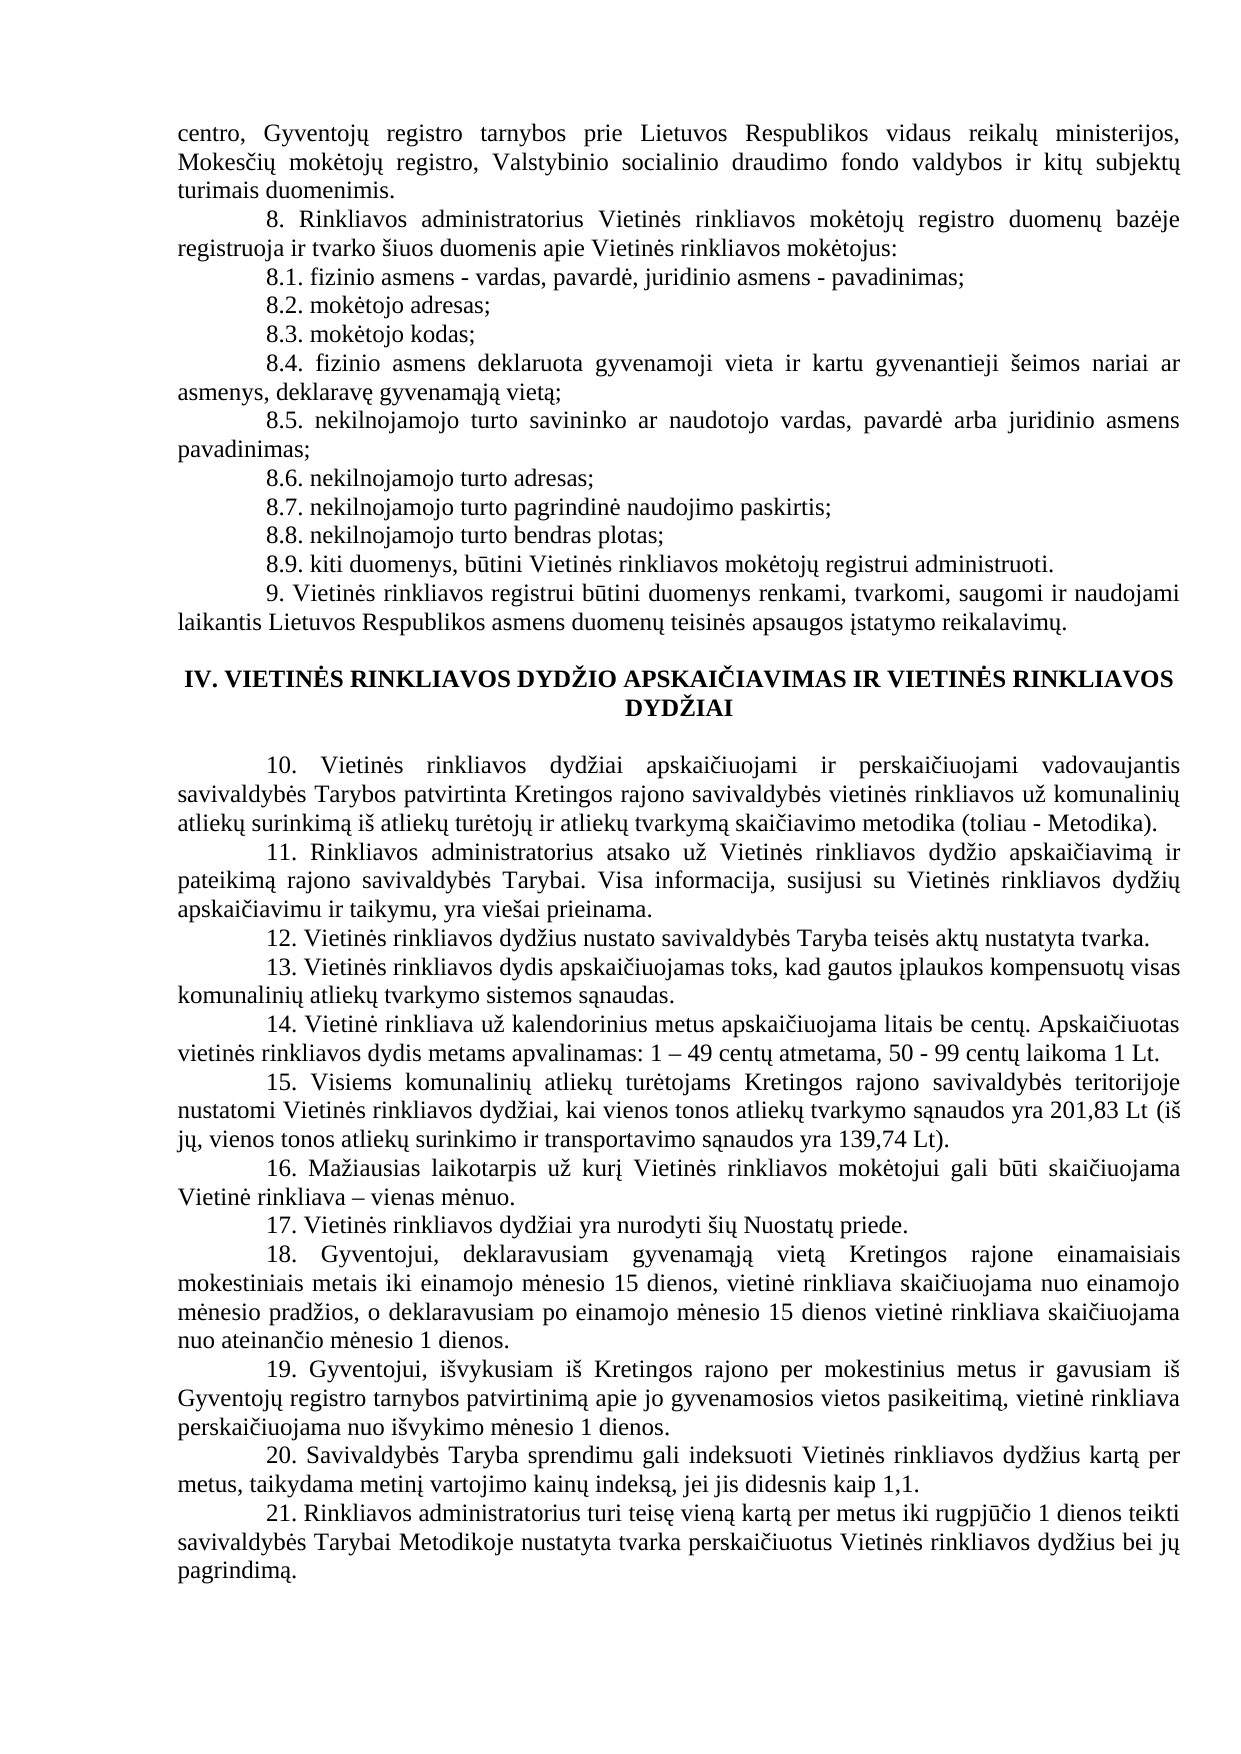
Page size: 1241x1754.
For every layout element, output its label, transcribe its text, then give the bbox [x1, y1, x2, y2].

text 8.6. nekilnojamojo turto adresas; [177, 463, 1181, 492]
text 9. Vietinės rinkliavos registrui būtini duomenys renkami, tvarkomi, saugomi ir naudojami laikantis Lietuvos Respublikos asmens duomenų teisinės apsaugos įstatymo reikalavimų. [177, 578, 1181, 636]
text 20. Savivaldybės Taryba sprendimu gali indeksuoti Vietinės rinkliavos dydžius kartą per metus, taikydama metinį vartojimo kainų indeksą, jei jis didesnis kaip 1,1. [177, 1441, 1181, 1498]
text 8.2. mokėtojo adresas; [177, 291, 1181, 319]
text 14. Vietinė rinkliava už kalendorinius metus apskaičiuojama litais be centų. Apskaičiuotas vietinės rinkliavos dydis metams apvalinamas: 1 – 49 centų atmetama, 50 - 99 centų laikoma 1 Lt. [177, 1009, 1181, 1067]
text 15. Visiems komunalinių atliekų turėtojams Kretingos rajono savivaldybės teritorijoje nustatomi Vietinės rinkliavos dydžiai, kai vienos tonos atliekų tvarkymo sąnaudos yra 201,83 Lt (iš jų, vienos tonos atliekų surinkimo ir transportavimo sąnaudos yra 139,74 Lt). [177, 1067, 1181, 1153]
text 8.3. mokėtojo kodas; [177, 319, 1181, 348]
text 17. Vietinės rinkliavos dydžiai yra nurodyti šių Nuostatų priede. [177, 1211, 1181, 1239]
text 12. Vietinės rinkliavos dydžius nustato savivaldybės Taryba teisės aktų nustatyta tvarka. [177, 923, 1181, 952]
text 16. Mažiausias laikotarpis už kurį Vietinės rinkliavos mokėtojui gali būti skaičiuojama Vietinė rinkliava – vienas mėnuo. [177, 1153, 1181, 1211]
text 10. Vietinės rinkliavos dydžiai apskaičiuojami ir perskaičiuojami vadovaujantis savivaldybės Tarybos patvirtinta Kretingos rajono savivaldybės vietinės rinkliavos už komunalinių atliekų surinkimą iš atliekų turėtojų ir atliekų tvarkymą skaičiavimo metodika (toliau - Metodika). [177, 751, 1181, 837]
text 18. Gyventojui, deklaravusiam gyvenamąją vietą Kretingos rajone einamaisiais mokestiniais metais iki einamojo mėnesio 15 dienos, vietinė rinkliava skaičiuojama nuo einamojo mėnesio pradžios, o deklaravusiam po einamojo mėnesio 15 dienos vietinė rinkliava skaičiuojama nuo ateinančio mėnesio 1 dienos. [177, 1239, 1181, 1354]
text 8.5. nekilnojamojo turto savininko ar naudotojo vardas, pavardė arba juridinio asmens pavadinimas; [177, 406, 1181, 463]
text centro, Gyventojų registro tarnybos prie Lietuvos Respublikos vidaus reikalų ministerijos, Mokesčių mokėtojų registro, Valstybinio socialinio draudimo fondo valdybos ir kitų subjektų turimais duomenimis. [177, 118, 1181, 204]
text 19. Gyventojui, išvykusiam iš Kretingos rajono per mokestinius metus ir gavusiam iš Gyventojų registro tarnybos patvirtinimą apie jo gyvenamosios vietos pasikeitimą, vietinė rinkliava perskaičiuojama nuo išvykimo mėnesio 1 dienos. [177, 1354, 1181, 1441]
text IV. VIETINĖS RINKLIAVOS DYDŽIO APSKAIČIAVIMAS IR VIETINĖS RINKLIAVOS DYDŽIAI [177, 664, 1181, 722]
text 11. Rinkliavos administratorius atsako už Vietinės rinkliavos dydžio apskaičiavimą ir pateikimą rajono savivaldybės Tarybai. Visa informacija, susijusi su Vietinės rinkliavos dydžių apskaičiavimu ir taikymu, yra viešai prieinama. [177, 837, 1181, 923]
text 8. Rinkliavos administratorius Vietinės rinkliavos mokėtojų registro duomenų bazėje registruoja ir tvarko šiuos duomenis apie Vietinės rinkliavos mokėtojus: [177, 204, 1181, 262]
text 8.4. fizinio asmens deklaruota gyvenamoji vieta ir kartu gyvenantieji šeimos nariai ar asmenys, deklaravę gyvenamąją vietą; [177, 348, 1181, 406]
text 8.7. nekilnojamojo turto pagrindinė naudojimo paskirtis; [177, 492, 1181, 521]
text 13. Vietinės rinkliavos dydis apskaičiuojamas toks, kad gautos įplaukos kompensuotų visas komunalinių atliekų tvarkymo sistemos sąnaudas. [177, 952, 1181, 1009]
text 8.8. nekilnojamojo turto bendras plotas; [177, 521, 1181, 549]
text 21. Rinkliavos administratorius turi teisę vieną kartą per metus iki rugpjūčio 1 dienos teikti savivaldybės Tarybai Metodikoje nustatyta tvarka perskaičiuotus Vietinės rinkliavos dydžius bei jų pagrindimą. [177, 1498, 1181, 1584]
text 8.1. fizinio asmens - vardas, pavardė, juridinio asmens - pavadinimas; [177, 262, 1181, 291]
text 8.9. kiti duomenys, būtini Vietinės rinkliavos mokėtojų registrui administruoti. [177, 549, 1181, 578]
